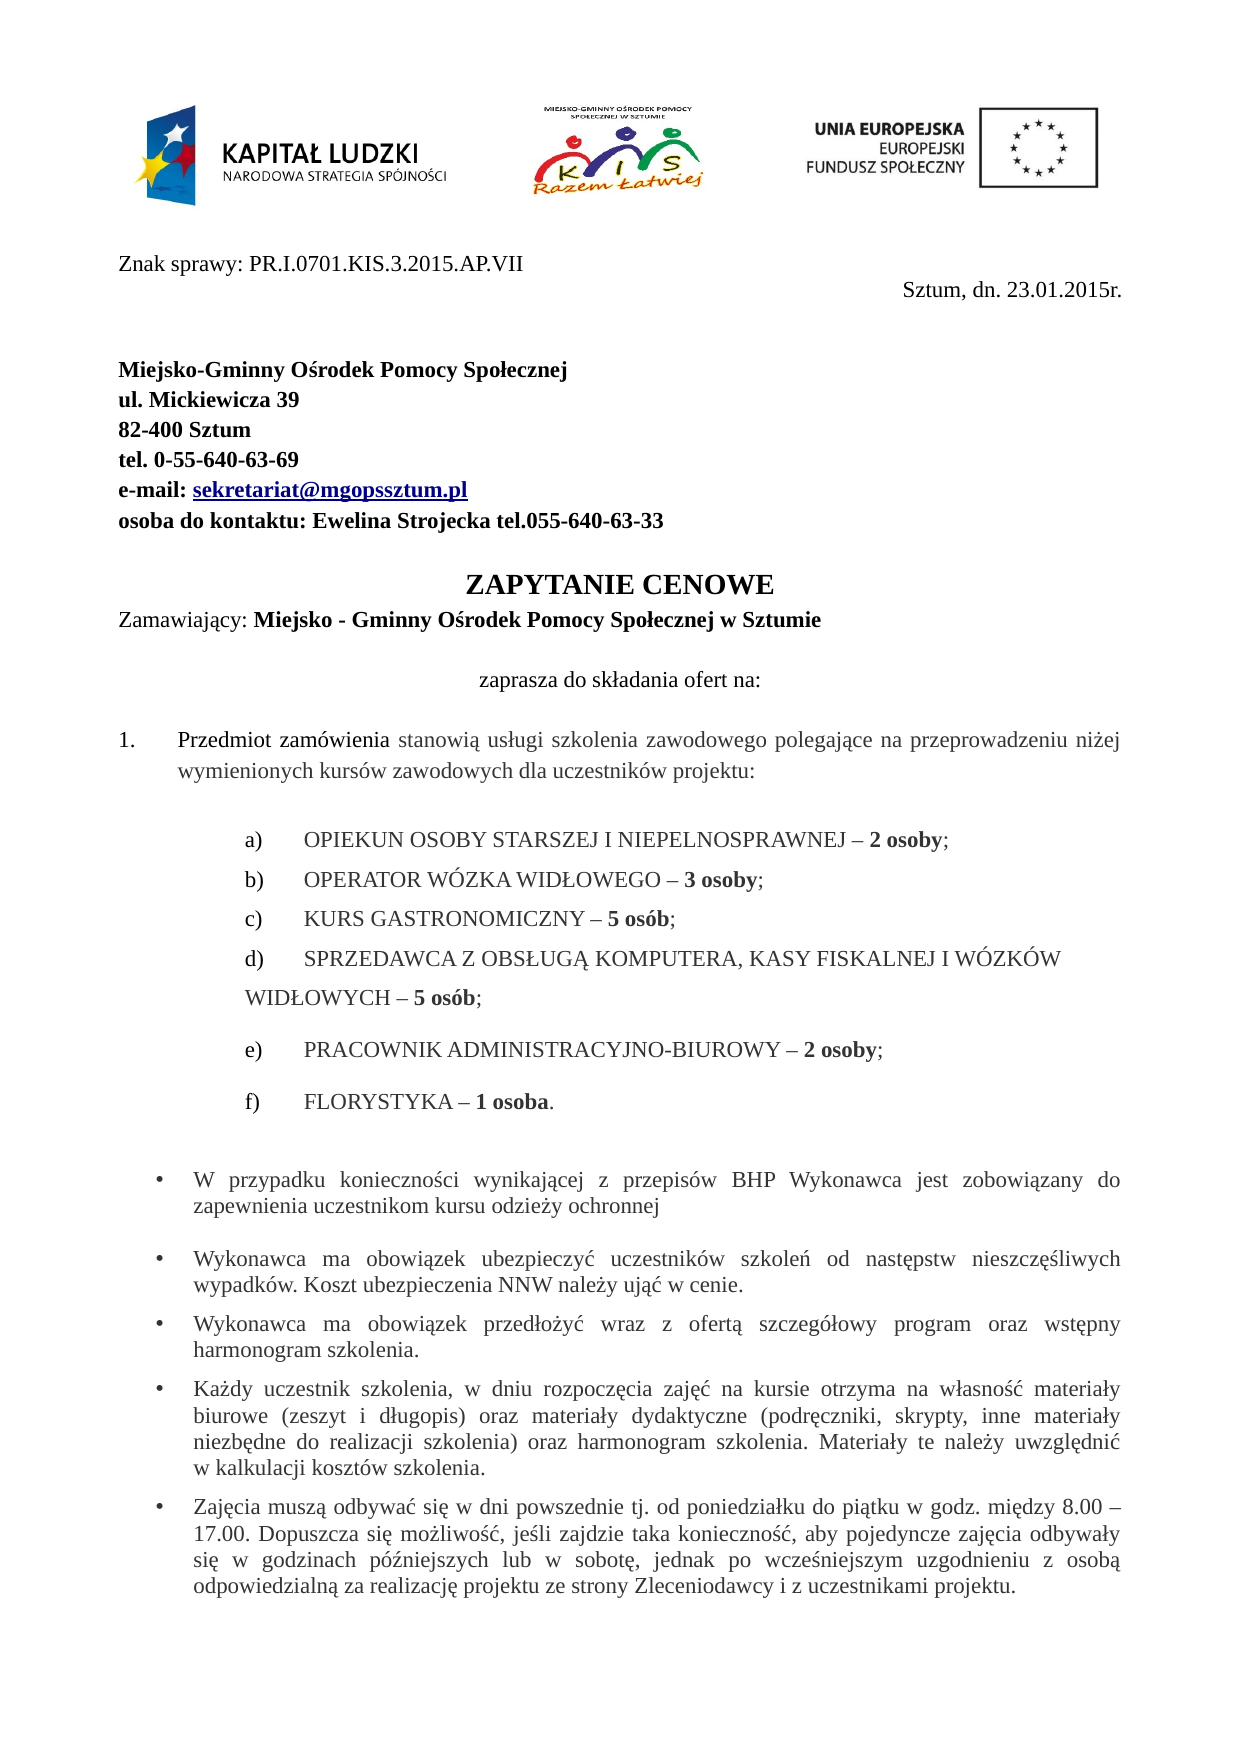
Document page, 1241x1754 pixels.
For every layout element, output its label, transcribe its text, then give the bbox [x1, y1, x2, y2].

list Wykonawca ma obowiązek ubezpieczyć uczestników szkoleń od następstw nieszczęśliwych wypadków. Koszt ubezpieczenia NNW należy ująć w cenie. [156, 1245, 1122, 1298]
list Przedmiot zamówienia stanowią usługi szkolenia zawodowego polegające na przeprowadzeniu niżej wymienionych kursów zawodowych dla uczestników projektu: [118, 726, 1122, 783]
text Sztum, dn. 23.01.2015r. [118, 277, 1122, 303]
list OPERATOR WÓZKA WIDŁOWEGO – 3 osoby; [244, 866, 1122, 892]
text ZAPYTANIE CENOWE [118, 567, 1122, 601]
list SPRZEDAWCA Z OBSŁUGĄ KOMPUTERA, KASY FISKALNEJ I WÓZKÓW WIDŁOWYCH – 5 osób; [244, 945, 1122, 1011]
list Wykonawca ma obowiązek przedłożyć wraz z ofertą szczegółowy program oraz wstępny harmonogram szkolenia. [156, 1310, 1122, 1363]
text e-mail: sekretariat@mgopssztum.pl [118, 476, 1122, 503]
text Zamawiający: Miejsko - Gminny Ośrodek Pomocy Społecznej w Sztumie [118, 606, 1122, 632]
picture [118, 76, 1123, 214]
list OPIEKUN OSOBY STARSZEJ I NIEPELNOSPRAWNEJ – 2 osoby; [244, 826, 1122, 853]
list FLORYSTYKA – 1 osoba. [244, 1088, 1122, 1114]
text Miejsko-Gminny Ośrodek Pomocy Społecznej [118, 356, 1122, 382]
text ul. Mickiewicza 39 [118, 386, 1122, 412]
list PRACOWNIK ADMINISTRACYJNO-BIUROWY – 2 osoby; [244, 1036, 1122, 1063]
list W przypadku konieczności wynikającej z przepisów BHP Wykonawca jest zobowiązany do zapewnienia uczestnikom kursu odzieży ochronnej [156, 1166, 1122, 1219]
list KURS GASTRONOMICZNY – 5 osób; [244, 905, 1122, 932]
text Znak sprawy: PR.I.0701.KIS.3.2015.AP.VII [118, 250, 1122, 277]
text osoba do kontaktu: Ewelina Strojecka tel.055-640-63-33 [118, 507, 1122, 533]
text zaprasza do składania ofert na: [118, 666, 1122, 692]
text tel. 0-55-640-63-69 [118, 446, 1122, 473]
text 82-400 Sztum [118, 416, 1122, 442]
list Zajęcia muszą odbywać się w dni powszednie tj. od poniedziałku do piątku w godz. między 8.00 – 17.00. Dopuszcza się możliwość, jeśli zajdzie taka konieczność, aby pojedyncze zajęcia odbywały się w godzinach późniejszych lub w sobotę, jednak po wcześniejszym uzgodnieniu z osobą odpowiedzialną za realizację projektu ze strony Zleceniodawcy i z uczestnikami projektu. [156, 1493, 1122, 1599]
list Każdy uczestnik szkolenia, w dniu rozpoczęcia zajęć na kursie otrzyma na własność materiały biurowe (zeszyt i długopis) oraz materiały dydaktyczne (podręczniki, skrypty, inne materiały niezbędne do realizacji szkolenia) oraz harmonogram szkolenia. Materiały te należy uwzględnić w kalkulacji kosztów szkolenia. [156, 1375, 1122, 1481]
